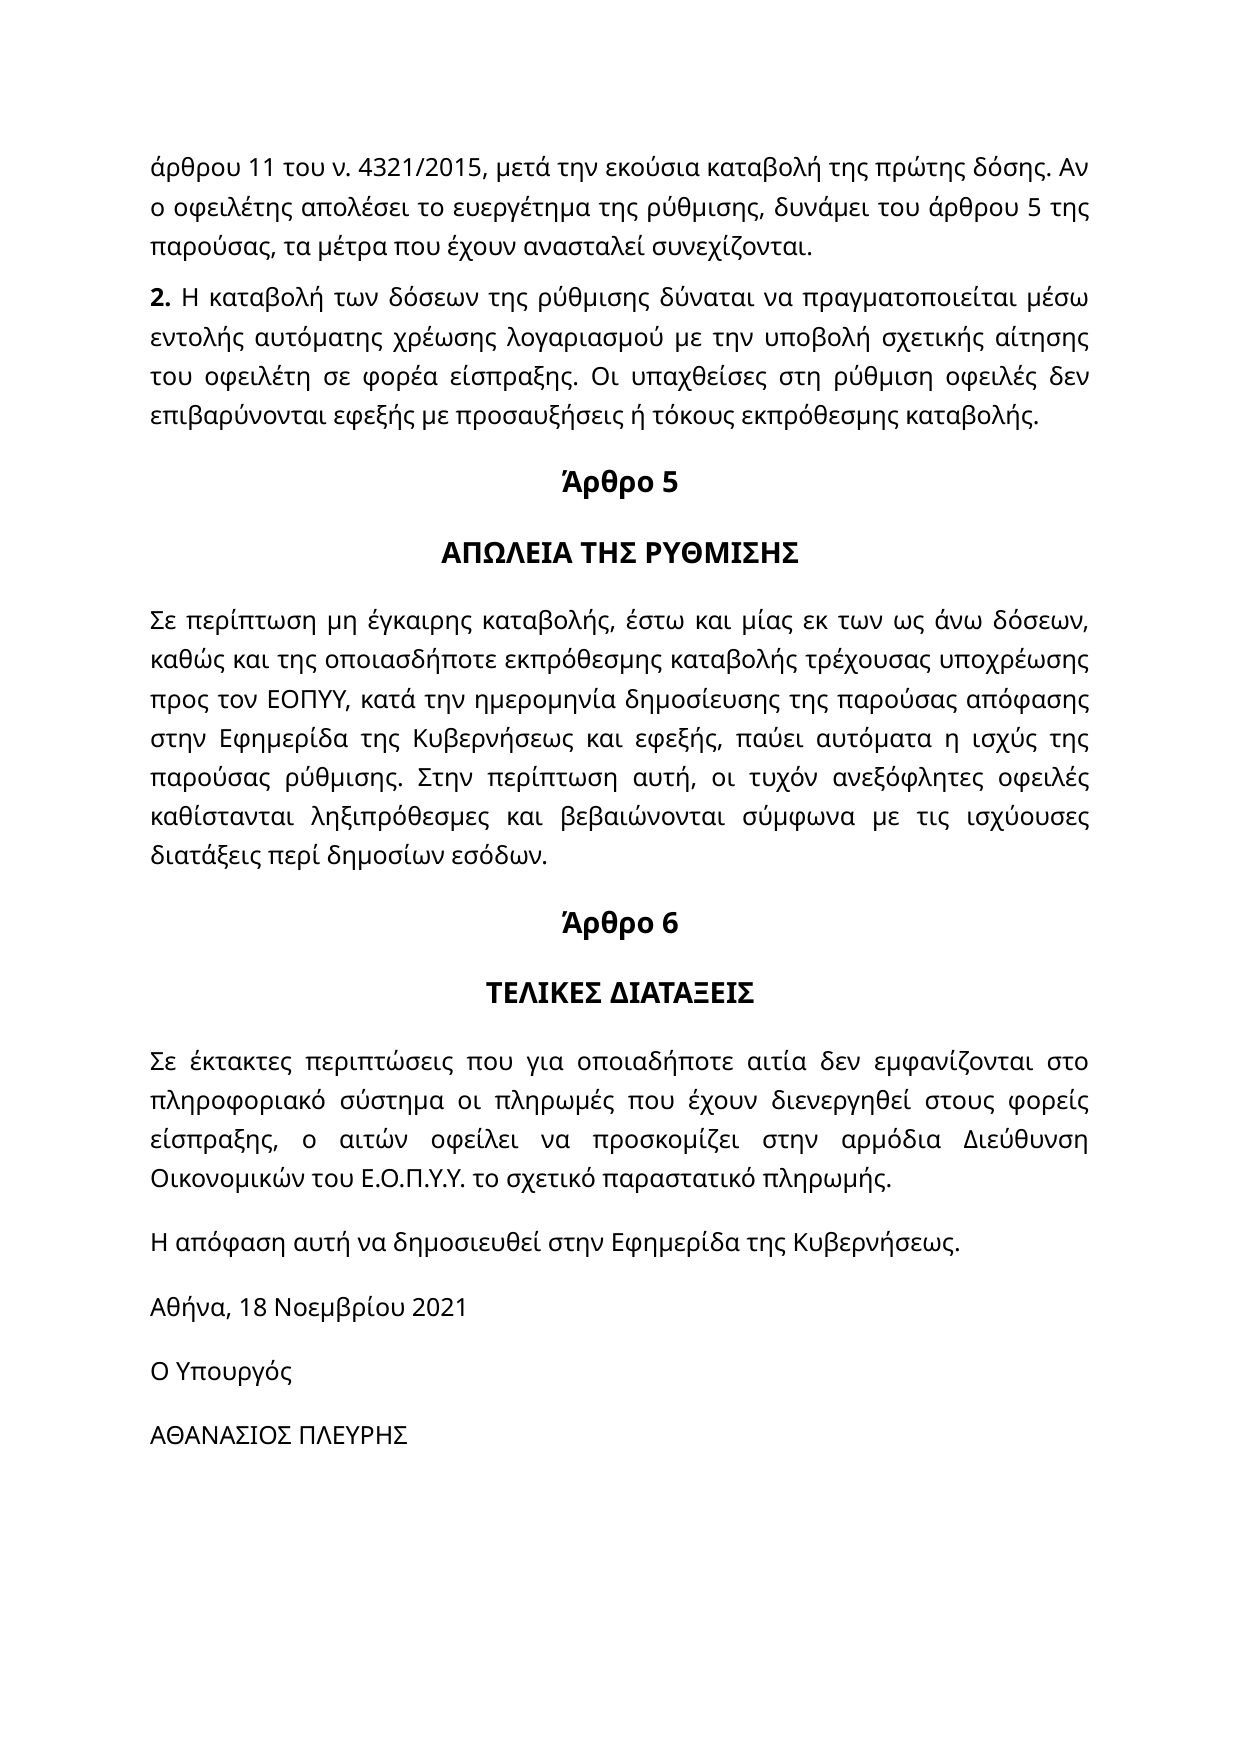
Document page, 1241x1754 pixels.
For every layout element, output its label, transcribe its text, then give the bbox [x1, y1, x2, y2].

text Η απόφαση αυτή να δημοσιευθεί στην Εφημερίδα της Κυβερνήσεως. [150, 1225, 1090, 1259]
text Σε περίπτωση μη έγκαιρης καταβολής, έστω και μίας εκ των ως άνω δόσεων, καθώς και της οποιασδήποτε εκπρόθεσμης καταβολής τρέχουσας υποχρέωσης προς τον ΕΟΠΥΥ, κατά την ημερομηνία δημοσίευσης της παρούσας απόφασης στην Εφημερίδα της Κυβερνήσεως και εφεξής, παύει αυτόματα η ισχύς της παρούσας ρύθμισης. Στην περίπτωση αυτή, οι τυχόν ανεξόφλητες οφειλές καθίστανται ληξιπρόθεσμες και βεβαιώνονται σύμφωνα με τις ισχύουσες διατάξεις περί δημοσίων εσόδων. [150, 603, 1090, 872]
subtitle ΤΕΛΙΚΕΣ ΔΙΑΤΑΞΕΙΣ [150, 973, 1090, 1012]
text Σε έκτακτες περιπτώσεις που για οποιαδήποτε αιτία δεν εμφανίζονται στο πληροφοριακό σύστημα οι πληρωμές που έχουν διενεργηθεί στους φορείς είσπραξης, ο αιτών οφείλει να προσκομίζει στην αρμόδια Διεύθυνση Οικονομικών του Ε.Ο.Π.Υ.Υ. το σχετικό παραστατικό πληρωμής. [150, 1043, 1090, 1195]
subtitle ΑΠΩΛΕΙΑ ΤΗΣ ΡΥΘΜΙΣΗΣ [150, 532, 1090, 572]
text άρθρου 11 του ν. 4321/2015, μετά την εκούσια καταβολή της πρώτης δόσης. Αν ο οφειλέτης απολέσει το ευεργέτημα της ρύθμισης, δυνάμει του άρθρου 5 της παρούσας, τα μέτρα που έχουν ανασταλεί συνεχίζονται. [150, 150, 1090, 262]
text 2. Η καταβολή των δόσεων της ρύθμισης δύναται να πραγματοποιείται μέσω εντολής αυτόματης χρέωσης λογαριασμού με την υποβολή σχετικής αίτησης του οφειλέτη σε φορέα είσπραξης. Οι υπαχθείσες στη ρύθμιση οφειλές δεν επιβαρύνονται εφεξής με προσαυξήσεις ή τόκους εκπρόθεσμης καταβολής. [150, 280, 1090, 432]
text Ο Υπουργός [150, 1353, 1090, 1387]
subtitle Άρθρο 6 [150, 902, 1090, 942]
subtitle Άρθρο 5 [150, 462, 1090, 501]
text Αθήνα, 18 Νοεμβρίου 2021 [150, 1289, 1090, 1323]
text ΑΘΑΝΑΣΙΟΣ ΠΛΕΥΡΗΣ [150, 1417, 1090, 1452]
